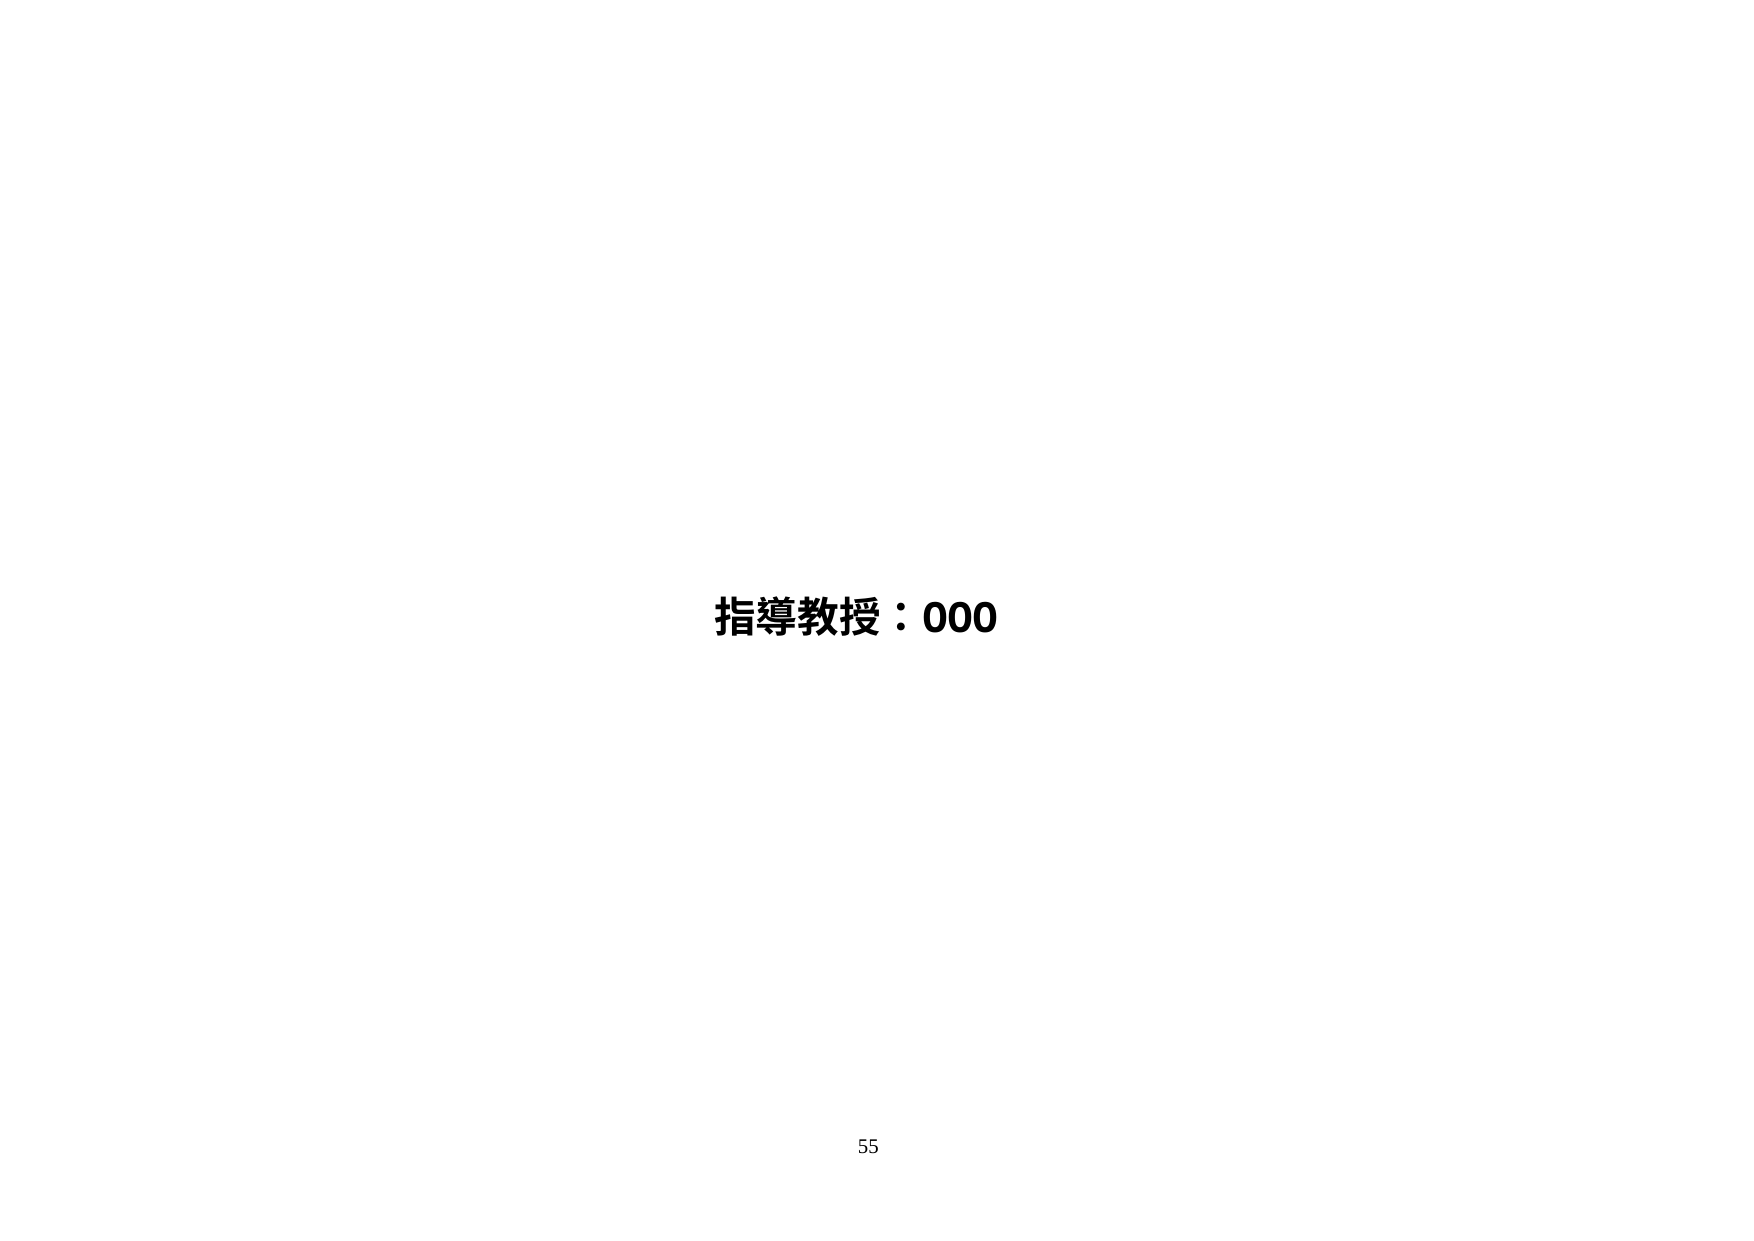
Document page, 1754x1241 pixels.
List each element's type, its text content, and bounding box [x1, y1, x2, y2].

text 指導教授：OOO [89, 573, 1648, 636]
